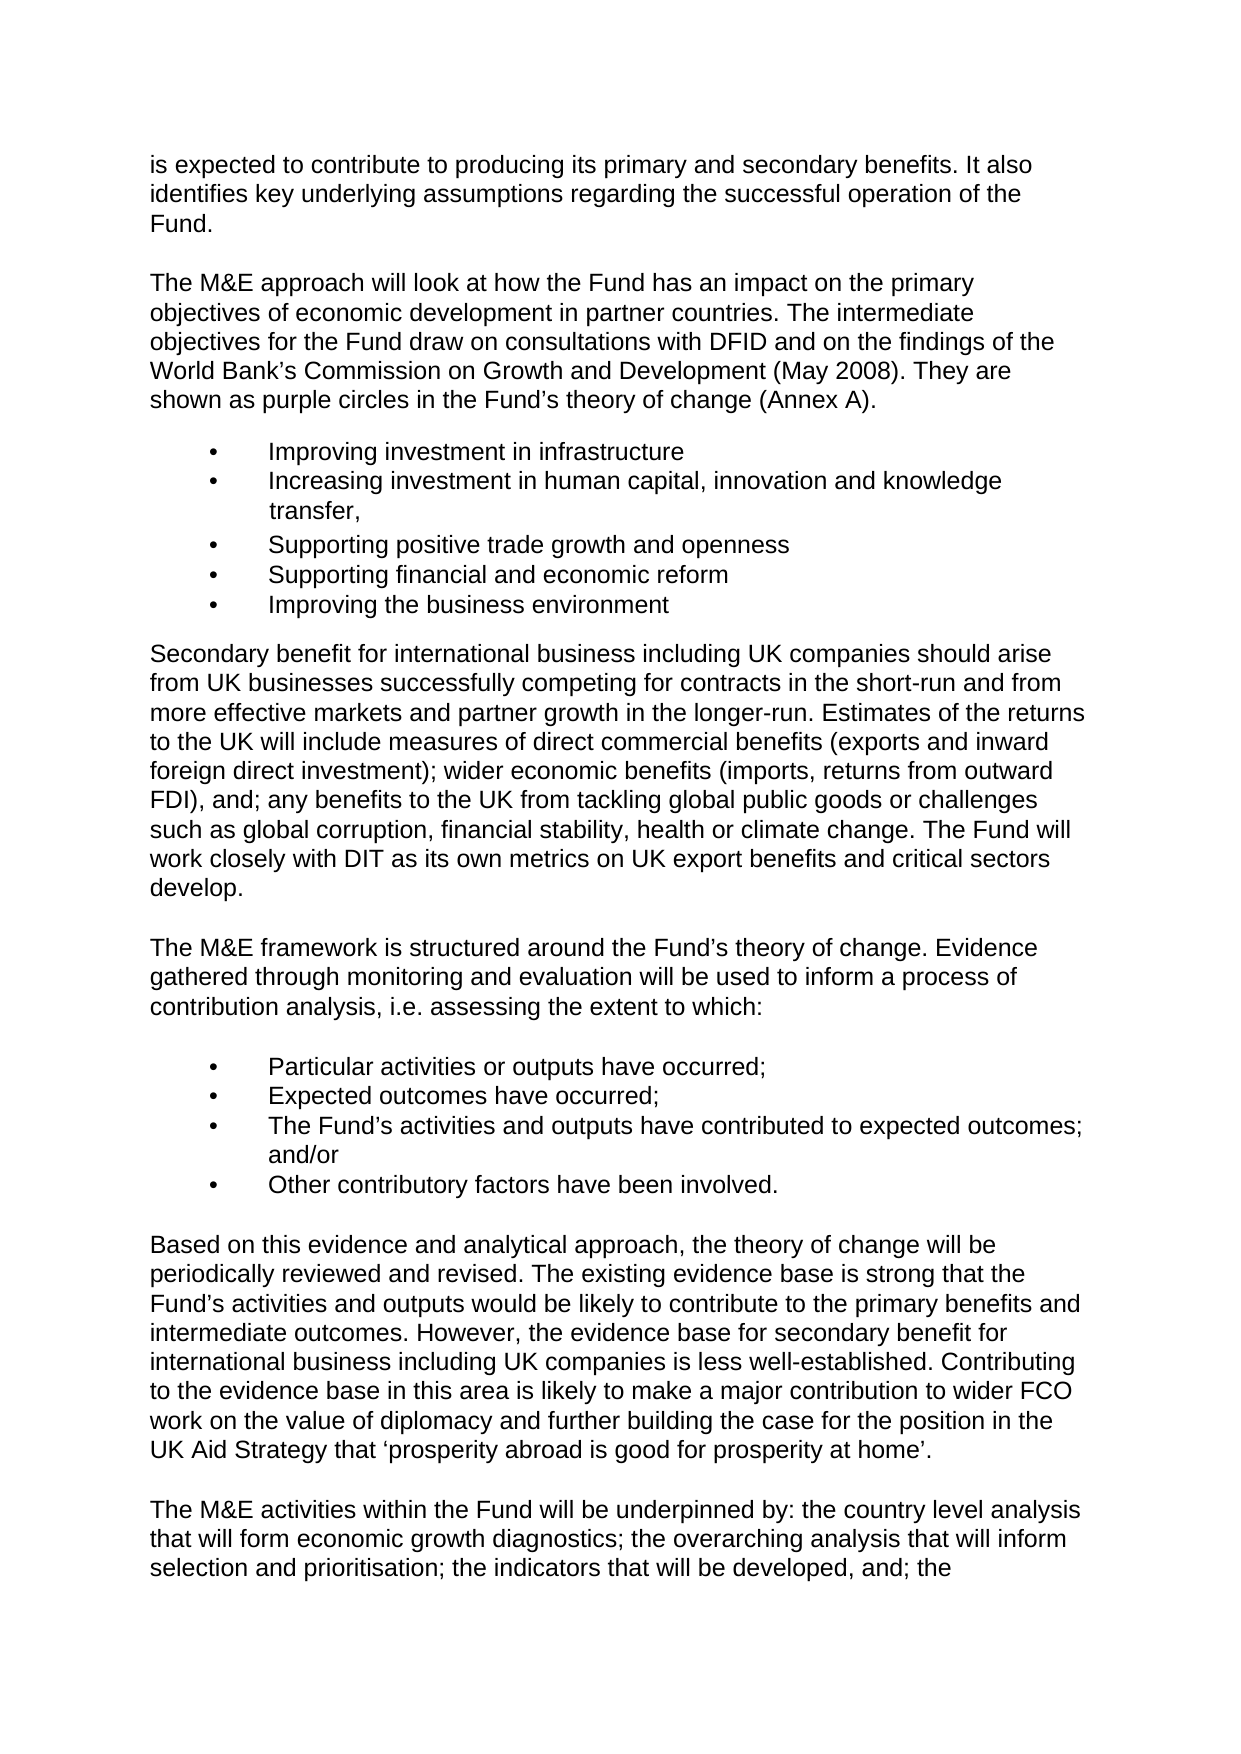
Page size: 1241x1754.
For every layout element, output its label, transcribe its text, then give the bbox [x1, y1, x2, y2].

text Based on this evidence and analytical approach, the theory of change will be periodically reviewed and revised. The existing evidence base is strong that the Fund’s activities and outputs would be likely to contribute to the primary benefits and intermediate outcomes. However, the evidence base for secondary benefit for international business including UK companies is less well-established. Contributing to the evidence base in this area is likely to make a major contribution to wider FCO work on the value of diplomacy and further building the case for the position in the UK Aid Strategy that ‘prosperity abroad is good for prosperity at home’. [149, 1230, 1090, 1464]
text transfer, [269, 496, 1090, 525]
text The M&E framework is structured around the Fund’s theory of change. Evidence gathered through monitoring and evaluation will be used to inform a process of contribution analysis, i.e. assessing the extent to which: [149, 933, 1090, 1020]
list Supporting financial and economic reform [209, 560, 1090, 589]
list Improving investment in infrastructure [209, 437, 1090, 465]
text The M&E approach will look at how the Fund has an impact on the primary objectives of economic development in partner countries. The intermediate objectives for the Fund draw on consultations with DFID and on the findings of the World Bank’s Commission on Growth and Development (May 2008). They are shown as purple circles in the Fund’s theory of change (Annex A). [149, 268, 1090, 414]
list The Fund’s activities and outputs have contributed to expected outcomes; and/or [209, 1111, 1090, 1169]
list Increasing investment in human capital, innovation and knowledge [209, 466, 1090, 495]
text is expected to contribute to producing its primary and secondary benefits. It also identifies key underlying assumptions regarding the successful operation of the Fund. [149, 150, 1090, 237]
list Supporting positive trade growth and openness [209, 530, 1090, 559]
list Improving the business environment [209, 590, 1090, 619]
text Secondary benefit for international business including UK companies should arise from UK businesses successfully competing for contracts in the short-run and from more effective markets and partner growth in the longer-run. Estimates of the returns to the UK will include measures of direct commercial benefits (exports and inward foreign direct investment); wider economic benefits (imports, returns from outward FDI), and; any benefits to the UK from tackling global public goods or challenges such as global corruption, financial stability, health or climate change. The Fund will work closely with DIT as its own metrics on UK export benefits and critical sectors develop. [149, 639, 1090, 902]
text The M&E activities within the Fund will be underpinned by: the country level analysis that will form economic growth diagnostics; the overarching analysis that will inform selection and prioritisation; the indicators that will be developed, and; the [149, 1495, 1090, 1582]
list Other contributory factors have been involved. [209, 1170, 1090, 1199]
list Particular activities or outputs have occurred; [209, 1051, 1090, 1080]
list Expected outcomes have occurred; [209, 1081, 1090, 1110]
